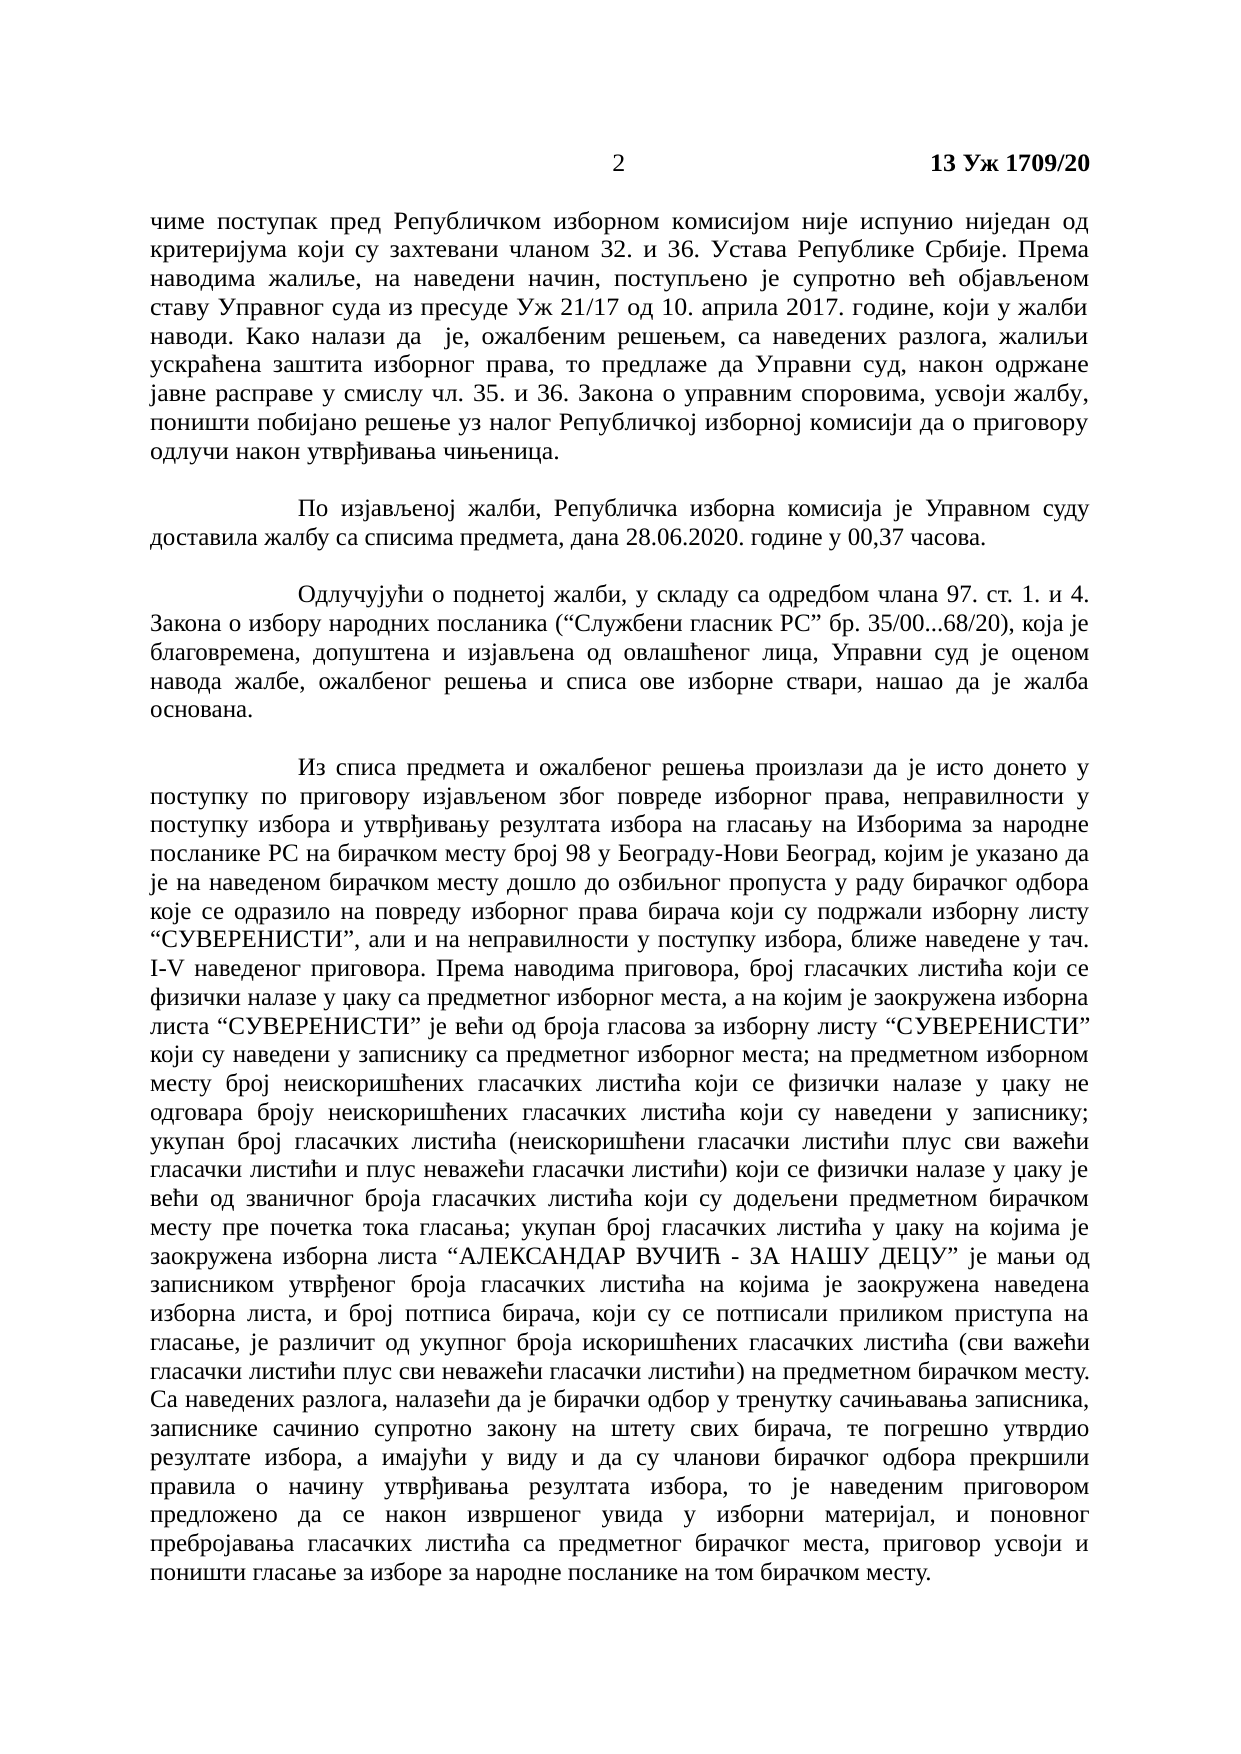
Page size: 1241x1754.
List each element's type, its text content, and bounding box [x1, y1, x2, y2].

text По изјављеној жалби, Републичка изборна комисија је Управном суду доставила жалбу са списима предмета, дана 28.06.2020. године у 00,37 часова. [150, 493, 1090, 551]
text Из списа предмета и ожалбеног решења произлази да је исто донето у поступку по приговору изјављеном због повреде изборног права, неправилности у поступку избора и утврђивању резултата избора на гласању на Изборима за народне посланике РС на бирачком месту број 98 у Београду-Нови Београд, којим је указано да је на наведеном бирачком месту дошло до озбиљног пропуста у раду бирачког одбора које се одразило на повреду изборног права бирача који су подржали изборну листу “СУВЕРЕНИСТИ”, али и на неправилности у поступку избора, ближе наведене у тач. I-V наведеног приговора. Према наводима приговора, број гласачких листића који се физички налазе у џаку са предметног изборног места, а на којим је заокружена изборна листа “СУВЕРЕНИСТИ” је већи од броја гласова за изборну листу “СУВЕРЕНИСТИ” који су наведени у записнику са предметног изборног места; на предметном изборном месту број неискоришћених гласачких листића који се физички налазе у џаку не одговара броју неискоришћених гласачких листића који су наведени у записнику; укупан број гласачких листића (неискоришћени гласачки листићи плус сви важећи гласачки листићи и плус неважећи гласачки листићи) који се физички налазе у џаку је већи од званичног броја гласачких листића који су додељени предметном бирачком месту пре почетка тока гласања; укупан број гласачких листића у џаку на којима је заокружена изборна листа “АЛЕКСАНДАР ВУЧИЋ - ЗА НАШУ ДЕЦУ” је мањи од записником утврђеног броја гласачких листића на којима је заокружена наведена изборна листа, и број потписа бирача, који су се потписали приликом приступа на гласање, је различит од укупног броја искоришћених гласачких листића (сви важећи гласачки листићи плус сви неважећи гласачки листићи) на предметном бирачком месту. Са наведених разлога, налазећи да је бирачки одбор у тренутку сачињавања записника, записнике сачинио супротно закону на штету свих бирача, те погрешно утврдио резултате избора, а имајући у виду и да су чланови бирачког одбора прекршили правила о начину утврђивања резултата избора, то је наведеним приговором предложено да се након извршеног увида у изборни материјал, и поновног пребројавања гласачких листића са предметног бирачког места, приговор усвоји и поништи гласање за изборе за народне посланике на том бирачком месту. [150, 752, 1090, 1586]
text Одлучујући о поднетој жалби, у складу са одредбом члана 97. ст. 1. и 4. Закона о избору народних посланика (“Службени гласник РС” бр. 35/00...68/20), која је благовремена, допуштена и изјављена од овлашћеног лица, Управни суд је оценом навода жалбе, ожалбеног решења и списа ове изборне ствари, нашао да је жалба основана. [150, 579, 1090, 723]
text чиме поступак пред Републичком изборном комисијом није испунио ниједан од критеријума који су захтевани чланом 32. и 36. Устава Републике Србије. Према наводима жалиље, на наведени начин, поступљено је супротно већ објављеном ставу Управног суда из пресуде Уж 21/17 од 10. априла 2017. године, који у жалби наводи. Како налази да је, ожалбеним решењем, са наведених разлога, жалиљи ускраћена заштита изборног права, то предлаже да Управни суд, након одржане јавне расправе у смислу чл. 35. и 36. Закона о управним споровима, усвоји жалбу, поништи побијано решење уз налог Републичкој изборној комисији да о приговору одлучи након утврђивања чињеница. [150, 206, 1090, 464]
